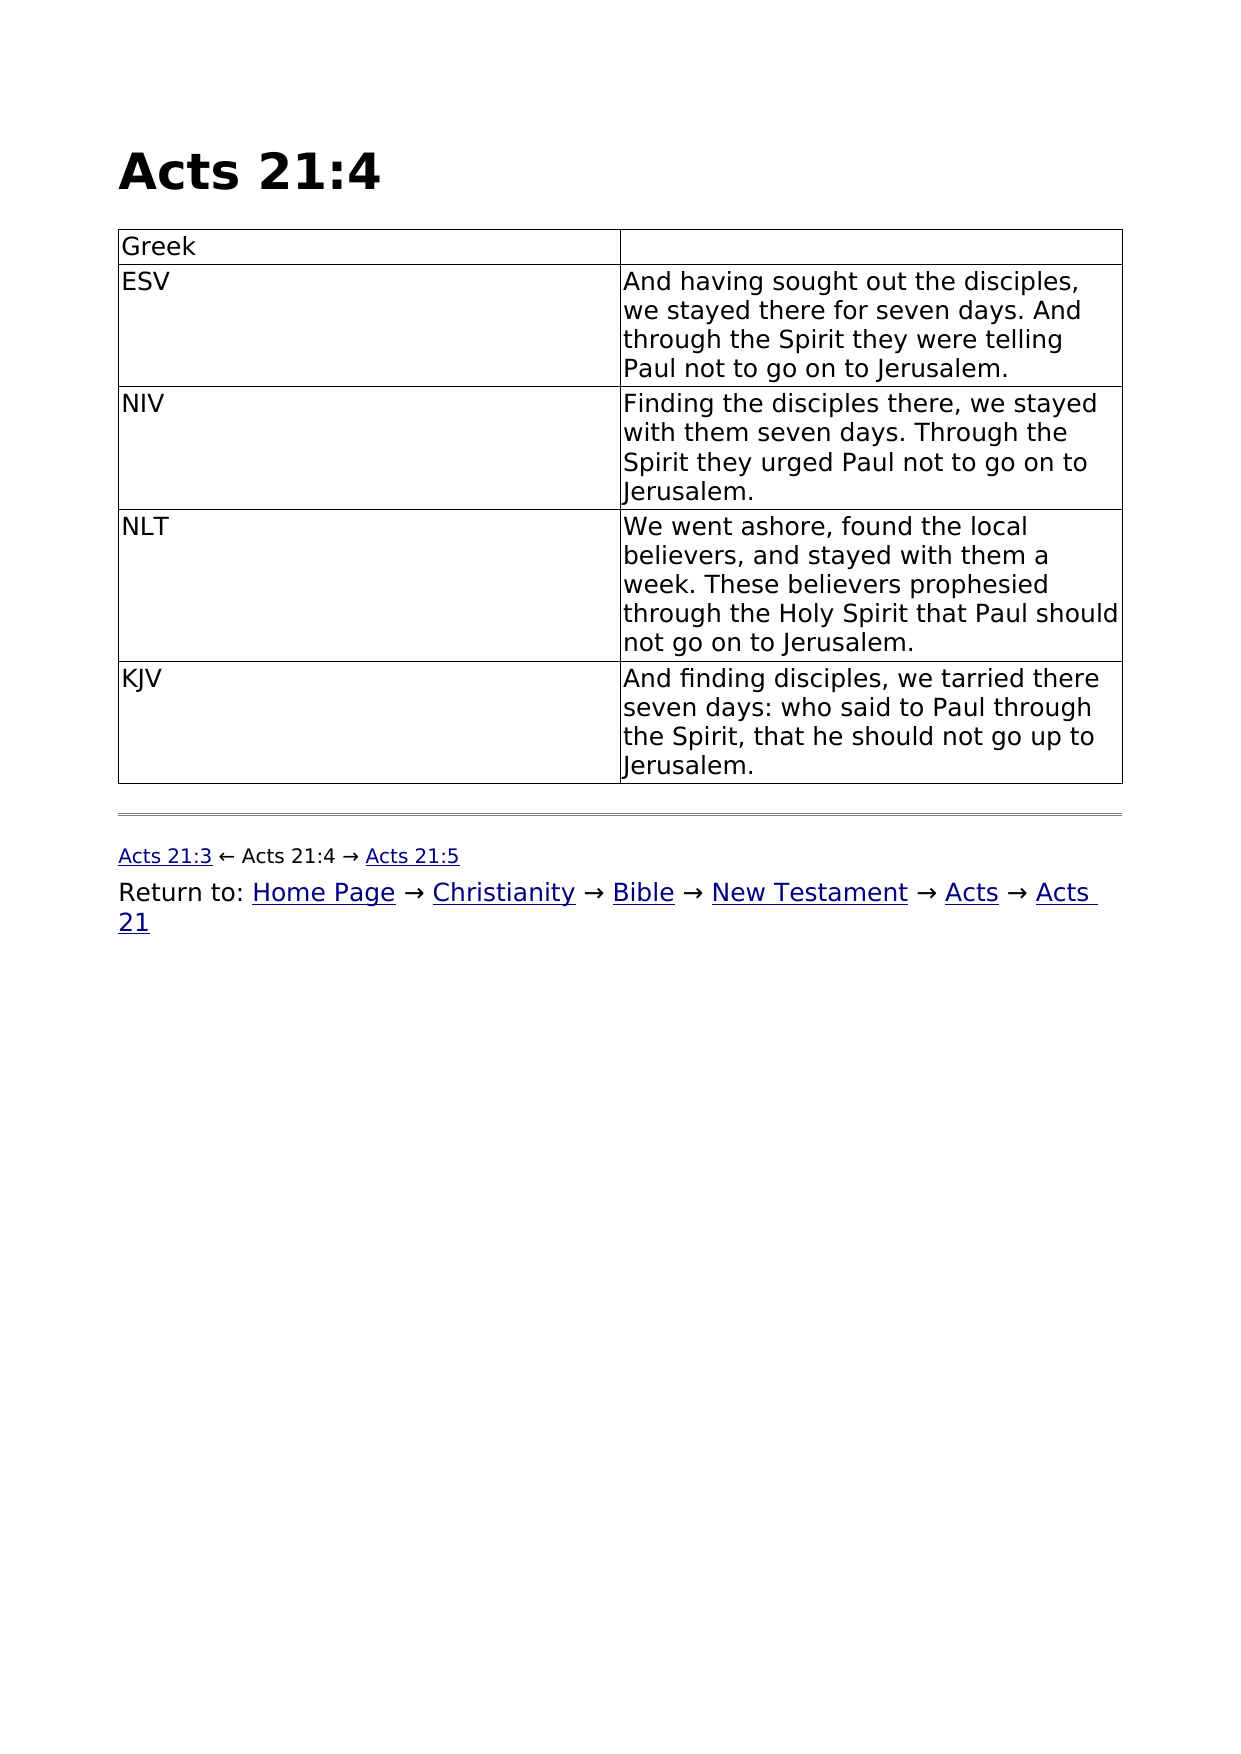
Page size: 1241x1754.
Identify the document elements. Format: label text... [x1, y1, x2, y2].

text Acts 21:3 ← Acts 21:4 → Acts 21:5 [118, 844, 1122, 879]
table_cell We went ashore, found the local believers, and stayed with them a week. These believers prophesied through the Holy Spirit that Paul should not go on to Jerusalem. [621, 510, 1122, 661]
table_cell NIV [119, 387, 620, 509]
table_cell And having sought out the disciples, we stayed there for seven days. And through the Spirit they were telling Paul not to go on to Jerusalem. [621, 265, 1122, 386]
table_cell ESV [119, 265, 620, 386]
table_cell Finding the disciples there, we stayed with them seven days. Through the Spirit they urged Paul not to go on to Jerusalem. [621, 387, 1122, 509]
table_cell And finding disciples, we tarried there seven days: who said to Paul through the Spirit, that he should not go up to Jerusalem. [621, 662, 1122, 783]
table_cell NLT [119, 510, 620, 661]
table_header [621, 230, 1122, 264]
subtitle Acts 21:4 [118, 143, 1122, 201]
table_cell KJV [119, 662, 620, 783]
table_header Greek [119, 230, 620, 264]
text Return to: Home Page → Christianity → Bible → New Testament → Acts → Acts 21 [118, 879, 1122, 937]
